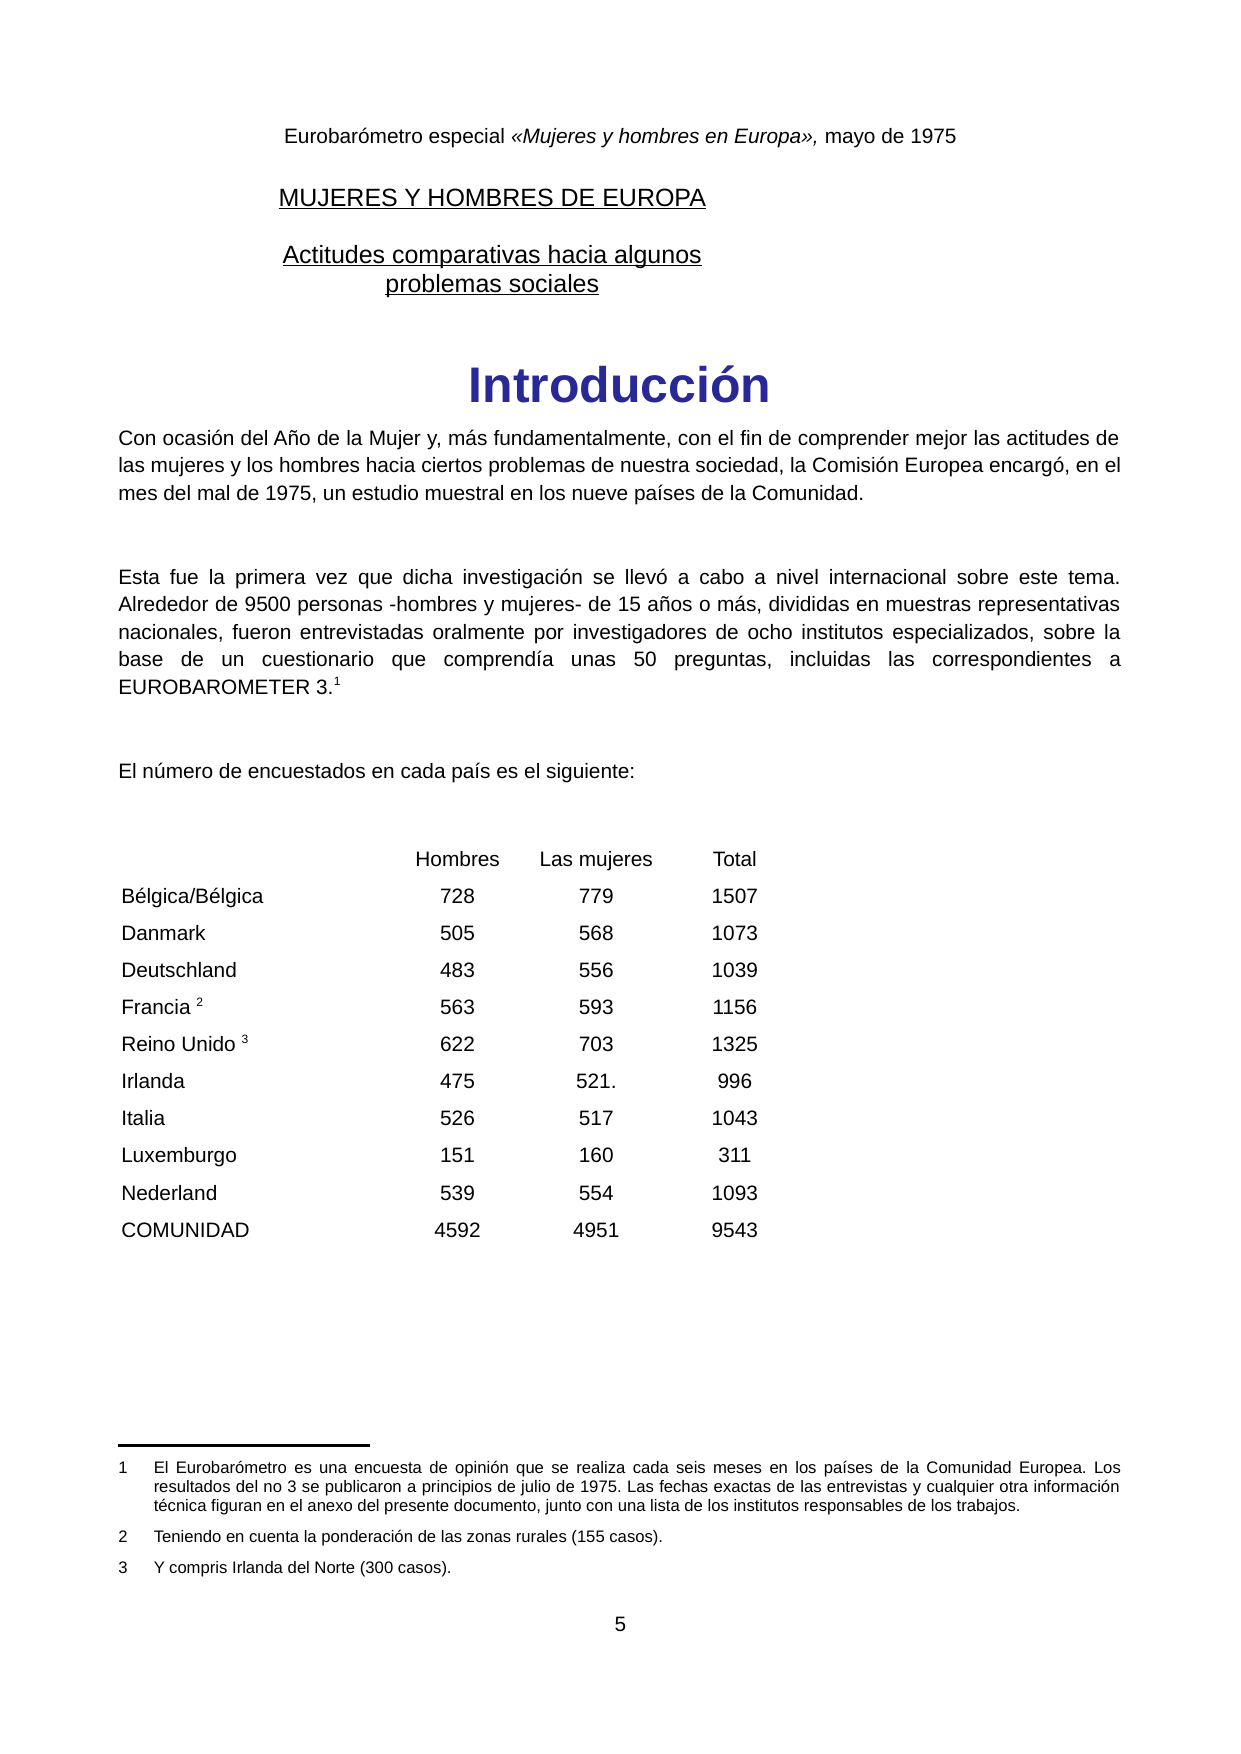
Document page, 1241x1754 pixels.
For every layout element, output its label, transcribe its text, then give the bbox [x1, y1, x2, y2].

table_cell 1156 [665, 989, 804, 1026]
table_cell 996 [665, 1063, 804, 1100]
table_cell 539 [388, 1174, 527, 1211]
table_cell Bélgica/Bélgica [118, 877, 388, 914]
table_cell 1093 [665, 1174, 804, 1211]
table_cell 526 [388, 1100, 527, 1137]
text El número de encuestados en cada país es el siguiente: [118, 759, 1122, 783]
table_cell 4951 [527, 1211, 665, 1248]
table_cell 521. [527, 1063, 665, 1100]
table_cell 4592 [388, 1211, 527, 1248]
table_cell 1325 [665, 1026, 804, 1063]
table_cell 1043 [665, 1100, 804, 1137]
text Esta fue la primera vez que dicha investigación se llevó a cabo a nivel internacional sobre este tema. Alrededor de 9500 personas -hombres y mujeres- de 15 años o más, divididas en muestras representativas nacionales, fueron entrevistadas oralmente por investigadores de ocho institutos especializados, sobre la base de un cuestionario que comprendía unas 50 preguntas, incluidas las correspondientes a EUROBAROMETER 3. [118, 564, 1122, 698]
subtitle Introducción [118, 202, 1122, 413]
table_cell 517 [527, 1100, 665, 1137]
table_cell Irlanda [118, 1063, 388, 1100]
table_cell 563 [388, 989, 527, 1026]
table_cell 160 [527, 1137, 665, 1174]
table_cell 568 [527, 914, 665, 951]
table_cell Italia [118, 1100, 388, 1137]
table_cell Danmark [118, 914, 388, 951]
table_cell 311 [665, 1137, 804, 1174]
table_cell 554 [527, 1174, 665, 1211]
table_cell Francia [118, 989, 388, 1026]
table_cell 703 [527, 1026, 665, 1063]
table_header Las mujeres [527, 840, 665, 877]
table_cell 593 [527, 989, 665, 1026]
text El Eurobarómetro es una encuesta de opinión que se realiza cada seis meses en los países de la Comunidad Europea. Los resultados del no 3 se publicaron a principios de julio de 1975. Las fechas exactas de las entrevistas y cualquier otra información técnica figuran en el anexo del presente documento, junto con una lista de los institutos responsables de los trabajos. [118, 1457, 1122, 1515]
text Con ocasión del Año de la Mujer y, más fundamentalmente, con el fin de comprender mejor las actitudes de las mujeres y los hombres hacia ciertos problemas de nuestra sociedad, la Comisión Europea encargó, en el mes del mal de 1975, un estudio muestral en los nueve países de la Comunidad. [118, 425, 1122, 504]
table_cell Nederland [118, 1174, 388, 1211]
table_cell Reino Unido [118, 1026, 388, 1063]
table_cell 9543 [665, 1211, 804, 1248]
table_cell Deutschland [118, 951, 388, 988]
table_header Hombres [388, 840, 527, 877]
table_cell 622 [388, 1026, 527, 1063]
table_cell 505 [388, 914, 527, 951]
table_cell 1039 [665, 951, 804, 988]
table_cell 483 [388, 951, 527, 988]
table_cell 475 [388, 1063, 527, 1100]
table_cell 151 [388, 1137, 527, 1174]
table_cell Luxemburgo [118, 1137, 388, 1174]
table_cell 728 [388, 877, 527, 914]
table_cell 1073 [665, 914, 804, 951]
table_cell 556 [527, 951, 665, 988]
table_header Total [665, 840, 804, 877]
table_cell 779 [527, 877, 665, 914]
table_cell 1507 [665, 877, 804, 914]
table_cell COMUNIDAD [118, 1211, 388, 1248]
table_header [118, 840, 388, 877]
